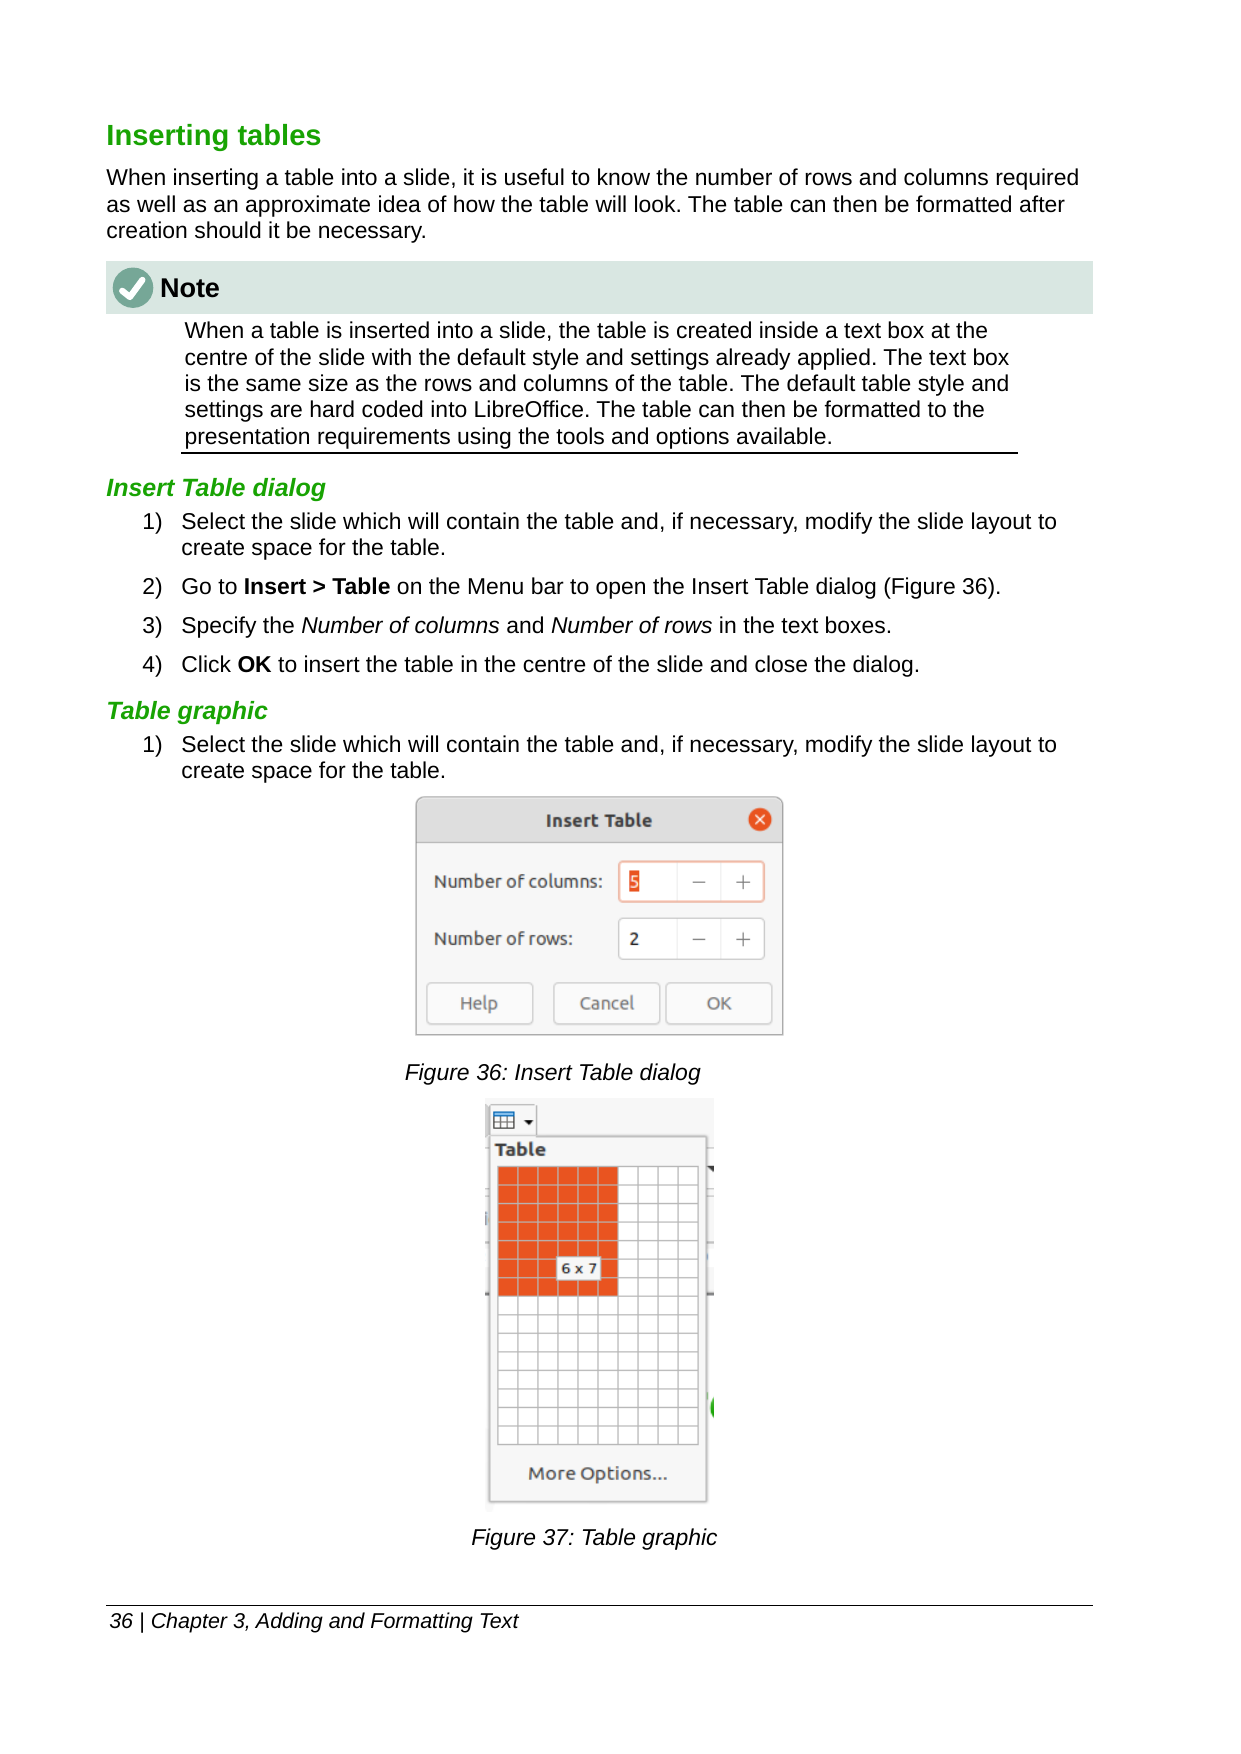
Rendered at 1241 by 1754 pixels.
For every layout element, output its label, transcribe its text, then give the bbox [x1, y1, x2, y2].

list Go to Insert > Table on the Menu bar to open the Insert Table dialog (Figure 36). [162, 573, 1093, 599]
list Select the slide which will contain the table and, if necessary, modify the slide layout to create space for the table. [162, 731, 1093, 784]
text When inserting a table into a slide, it is useful to know the number of rows and columns required as well as an approximate idea of how the table will look. The table can then be formatted after creation should it be necessary. [106, 164, 1093, 243]
list Select the slide which will contain the table and, if necessary, modify the slide layout to create space for the table. [162, 508, 1093, 561]
subtitle Inserting tables [106, 118, 1093, 152]
list Click OK to insert the table in the centre of the slide and close the dialog. [162, 651, 1093, 677]
text Figure 36: Insert Table dialog [404, 1059, 794, 1086]
subtitle Insert Table dialog [106, 473, 1093, 502]
picture [404, 796, 795, 1047]
subtitle Table graphic [106, 696, 1093, 725]
list Specify the Number of columns and Number of rows in the text boxes. [162, 612, 1093, 638]
text When a table is inserted into a slide, the table is created inside a text box at the centre of the slide with the default style and settings already applied. The text box is the same size as the rows and columns of the table. The default table style and settings are hard coded into LibreOffice. The table can then be formatted to the presentation requirements using the tools and options available. [181, 314, 1018, 452]
subtitle Note [106, 261, 1093, 314]
text Figure 37: Table graphic [471, 1524, 728, 1551]
picture [485, 1098, 714, 1512]
